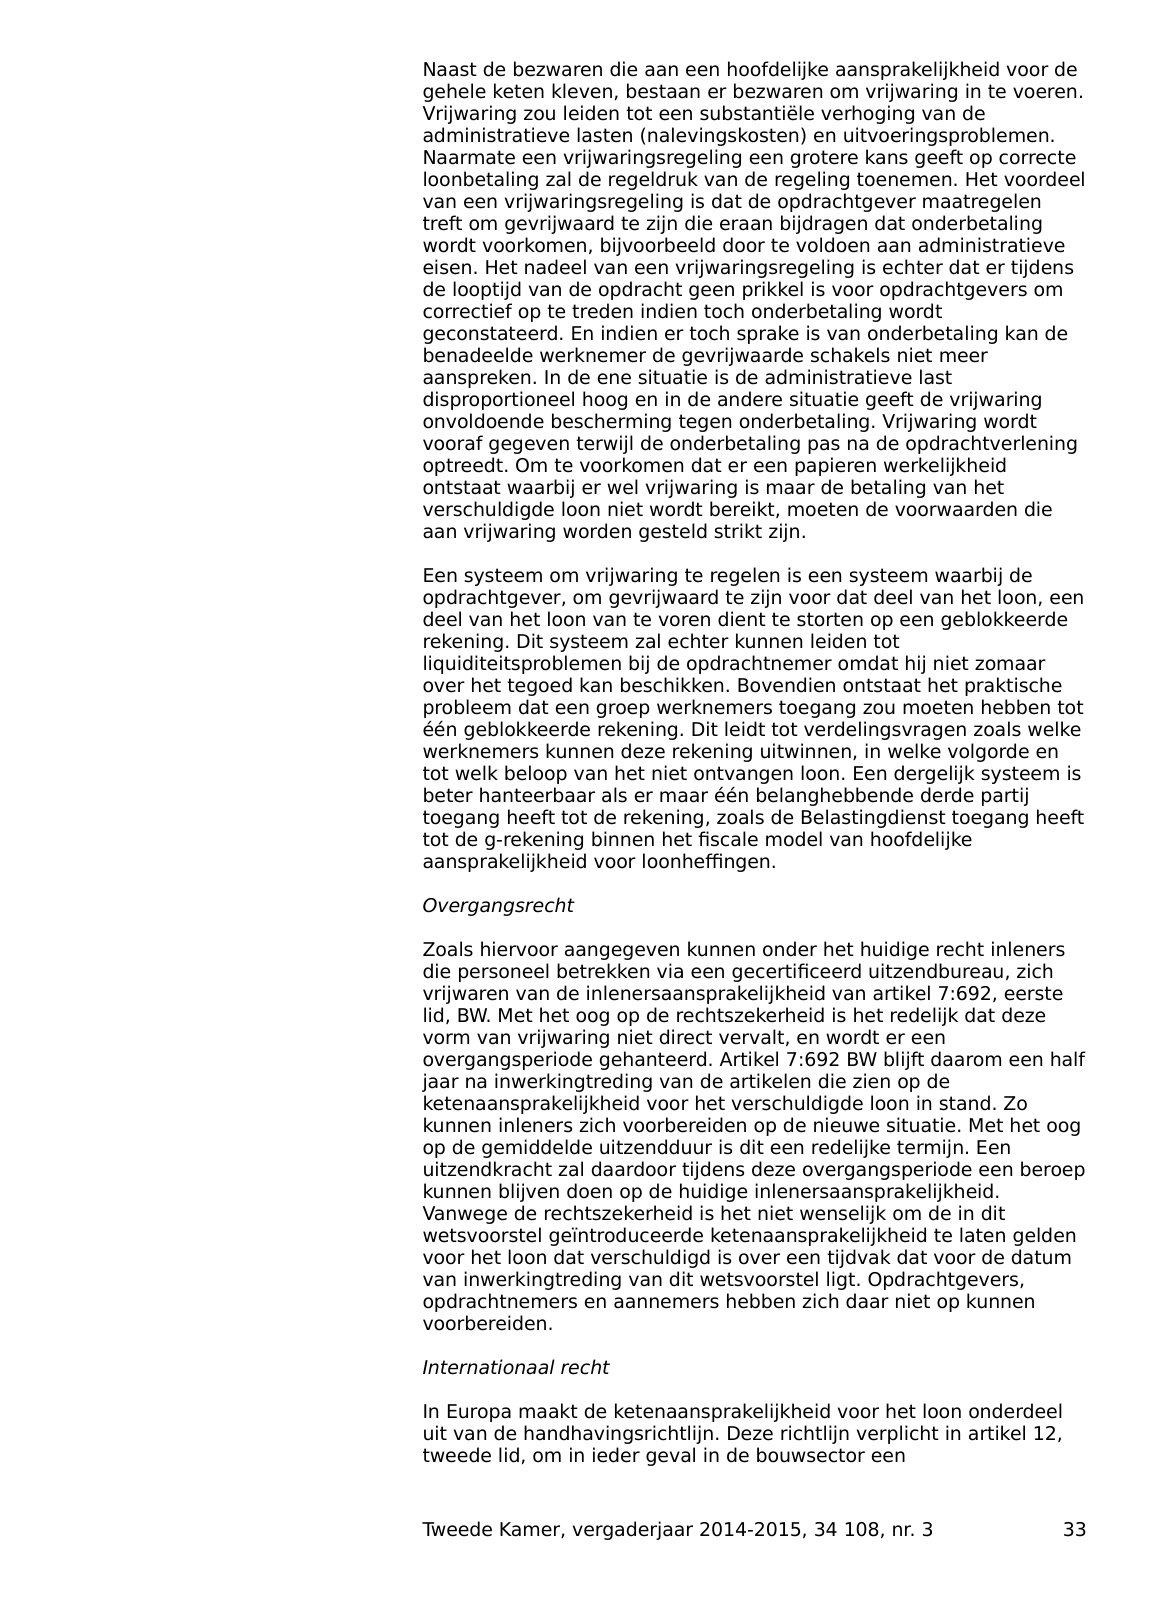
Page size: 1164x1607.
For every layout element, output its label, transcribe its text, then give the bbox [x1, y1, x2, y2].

text Vanwege de rechtszekerheid is het niet wenselijk om de in dit wetsvoorstel geïntroduceerde ketenaansprakelijkheid te laten gelden voor het loon dat verschuldigd is over een tijdvak dat voor de datum van inwerkingtreding van dit wetsvoorstel ligt. Opdrachtgevers, opdrachtnemers en aannemers hebben zich daar niet op kunnen voorbereiden. [422, 1203, 1087, 1334]
text Een systeem om vrijwaring te regelen is een systeem waarbij de opdrachtgever, om gevrijwaard te zijn voor dat deel van het loon, een deel van het loon van te voren dient te storten op een geblokkeerde rekening. Dit systeem zal echter kunnen leiden tot liquiditeitsproblemen bij de opdrachtnemer omdat hij niet zomaar over het tegoed kan beschikken. Bovendien ontstaat het praktische probleem dat een groep werknemers toegang zou moeten hebben tot één geblokkeerde rekening. Dit leidt tot verdelingsvragen zoals welke werknemers kunnen deze rekening uitwinnen, in welke volgorde en tot welk beloop van het niet ontvangen loon. Een dergelijk systeem is beter hanteerbaar als er maar één belanghebbende derde partij toegang heeft tot de rekening, zoals de Belastingdienst toegang heeft tot de g-rekening binnen het fiscale model van hoofdelijke aansprakelijkheid voor loonheffingen. [422, 565, 1087, 872]
text Naast de bezwaren die aan een hoofdelijke aansprakelijkheid voor de gehele keten kleven, bestaan er bezwaren om vrijwaring in te voeren. Vrijwaring zou leiden tot een substantiële verhoging van de administratieve lasten (nalevingskosten) en uitvoeringsproblemen. [422, 59, 1087, 147]
subtitle Overgangsrecht [422, 895, 1087, 917]
text In Europa maakt de ketenaansprakelijkheid voor het loon onderdeel uit van de handhavingsrichtlijn. Deze richtlijn verplicht in artikel 12, tweede lid, om in ieder geval in de bouwsector een [422, 1401, 1087, 1467]
text Naarmate een vrijwaringsregeling een grotere kans geeft op correcte loonbetaling zal de regeldruk van de regeling toenemen. Het voordeel van een vrijwaringsregeling is dat de opdrachtgever maatregelen treft om gevrijwaard te zijn die eraan bijdragen dat onderbetaling wordt voorkomen, bijvoorbeeld door te voldoen aan administratieve eisen. Het nadeel van een vrijwaringsregeling is echter dat er tijdens de looptijd van de opdracht geen prikkel is voor opdrachtgevers om correctief op te treden indien toch onderbetaling wordt geconstateerd. En indien er toch sprake is van onderbetaling kan de benadeelde werknemer de gevrijwaarde schakels niet meer aanspreken. In de ene situatie is de administratieve last disproportioneel hoog en in de andere situatie geeft de vrijwaring onvoldoende bescherming tegen onderbetaling. Vrijwaring wordt vooraf gegeven terwijl de onderbetaling pas na de opdrachtverlening optreedt. Om te voorkomen dat er een papieren werkelijkheid ontstaat waarbij er wel vrijwaring is maar de betaling van het verschuldigde loon niet wordt bereikt, moeten de voorwaarden die aan vrijwaring worden gesteld strikt zijn. [422, 147, 1087, 543]
text Zoals hiervoor aangegeven kunnen onder het huidige recht inleners die personeel betrekken via een gecertificeerd uitzendbureau, zich vrijwaren van de inlenersaansprakelijkheid van artikel 7:692, eerste lid, BW. Met het oog op de rechtszekerheid is het redelijk dat deze vorm van vrijwaring niet direct vervalt, en wordt er een overgangsperiode gehanteerd. Artikel 7:692 BW blijft daarom een half jaar na inwerkingtreding van de artikelen die zien op de ketenaansprakelijkheid voor het verschuldigde loon in stand. Zo kunnen inleners zich voorbereiden op de nieuwe situatie. Met het oog op de gemiddelde uitzendduur is dit een redelijke termijn. Een uitzendkracht zal daardoor tijdens deze overgangsperiode een beroep kunnen blijven doen op de huidige inlenersaansprakelijkheid. [422, 939, 1087, 1203]
subtitle Internationaal recht [422, 1357, 1087, 1379]
